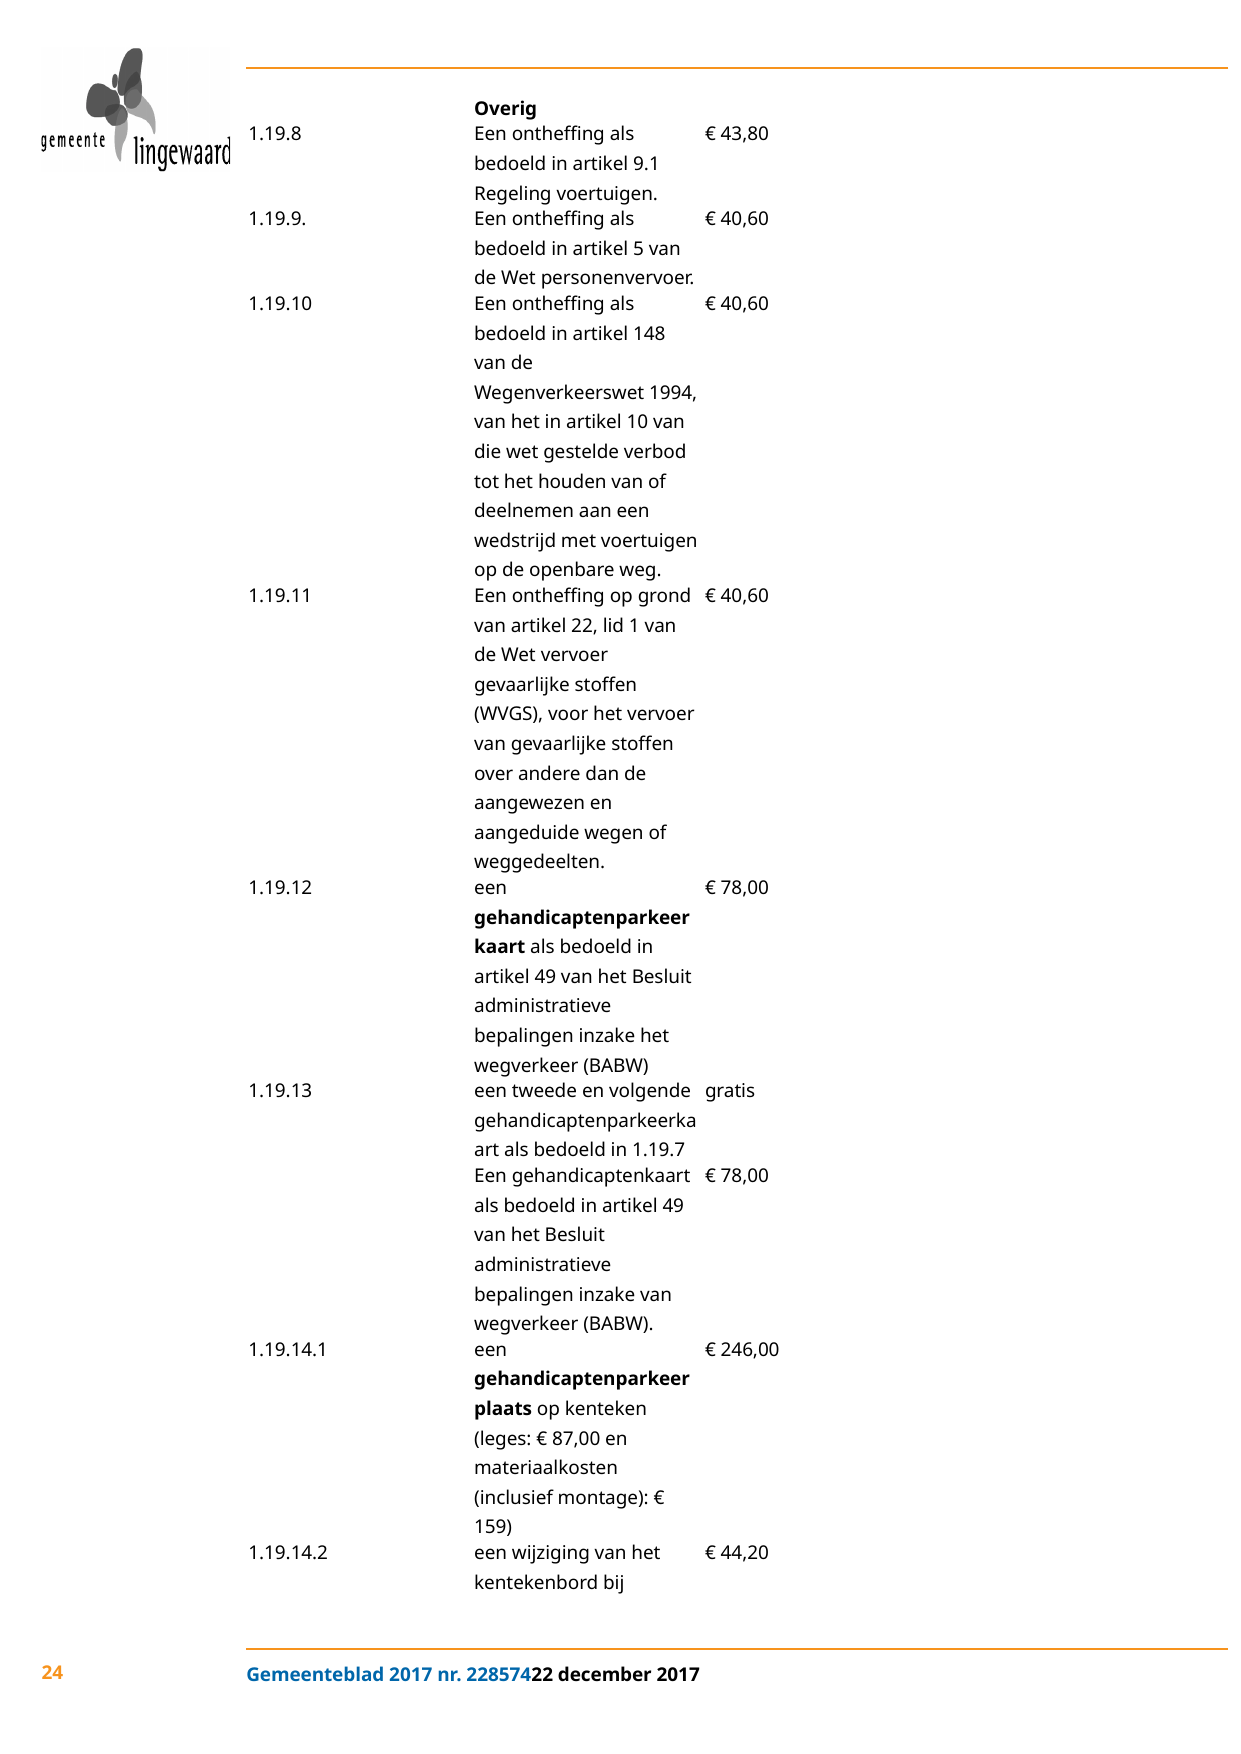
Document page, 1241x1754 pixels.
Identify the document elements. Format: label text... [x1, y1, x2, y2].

table_cell € 40,60 [700, 582, 926, 874]
table_cell € 78,00 [700, 874, 926, 1077]
table_cell Een gehandicaptenkaart als bedoeld in artikel 49 van het Besluit administratieve bepalingen inzake van wegverkeer (BABW). [474, 1163, 700, 1336]
table_cell € 246,00 [700, 1336, 926, 1539]
table_cell 1.19.14.2 [248, 1539, 474, 1594]
table_cell een tweede en volgende gehandicaptenparkeerkaart als bedoeld in 1.19.7 [474, 1078, 700, 1162]
table_cell [248, 95, 474, 121]
table_cell € 78,00 [700, 1163, 926, 1336]
table_cell Overig [474, 95, 700, 121]
table_cell 1.19.11 [248, 582, 474, 874]
table_cell Een ontheffing op grond van artikel 22, lid 1 van de Wet vervoer gevaarlijke stoffen (WVGS), voor het vervoer van gevaarlijke stoffen over andere dan de aangewezen en aangeduide wegen of weggedeelten. [474, 582, 700, 874]
table_cell 1.19.13 [248, 1078, 474, 1162]
table_cell een wijziging van het kentekenbord bij [474, 1539, 700, 1594]
table_cell Een ontheffing als bedoeld in artikel 9.1 Regeling voertuigen. [474, 121, 700, 205]
table_cell 1.19.8 [248, 121, 474, 205]
table_cell 1.19.14.1 [248, 1336, 474, 1539]
table_cell 1.19.9. [248, 205, 474, 290]
table_cell € 40,60 [700, 205, 926, 290]
table_cell een gehandicaptenparkeerplaats op kenteken (leges: € 87,00 en materiaalkosten (inclusief montage): € 159) [474, 1336, 700, 1539]
table_cell Een ontheffing als bedoeld in artikel 148 van de Wegenverkeerswet 1994, van het in artikel 10 van die wet gestelde verbod tot het houden van of deelnemen aan een wedstrijd met voertuigen op de openbare weg. [474, 290, 700, 582]
table_cell een gehandicaptenparkeerkaart als bedoeld in artikel 49 van het Besluit administratieve bepalingen inzake het wegverkeer (BABW) [474, 874, 700, 1077]
table_cell gratis [700, 1078, 926, 1162]
picture [41, 47, 231, 172]
table_cell € 43,80 [700, 121, 926, 205]
table_cell € 44,20 [700, 1539, 926, 1594]
table_cell Een ontheffing als bedoeld in artikel 5 van de Wet personenvervoer. [474, 205, 700, 290]
table_cell 1.19.12 [248, 874, 474, 1077]
table_cell [700, 95, 926, 121]
table_cell € 40,60 [700, 290, 926, 582]
table_cell [248, 1163, 474, 1336]
table_cell 1.19.10 [248, 290, 474, 582]
